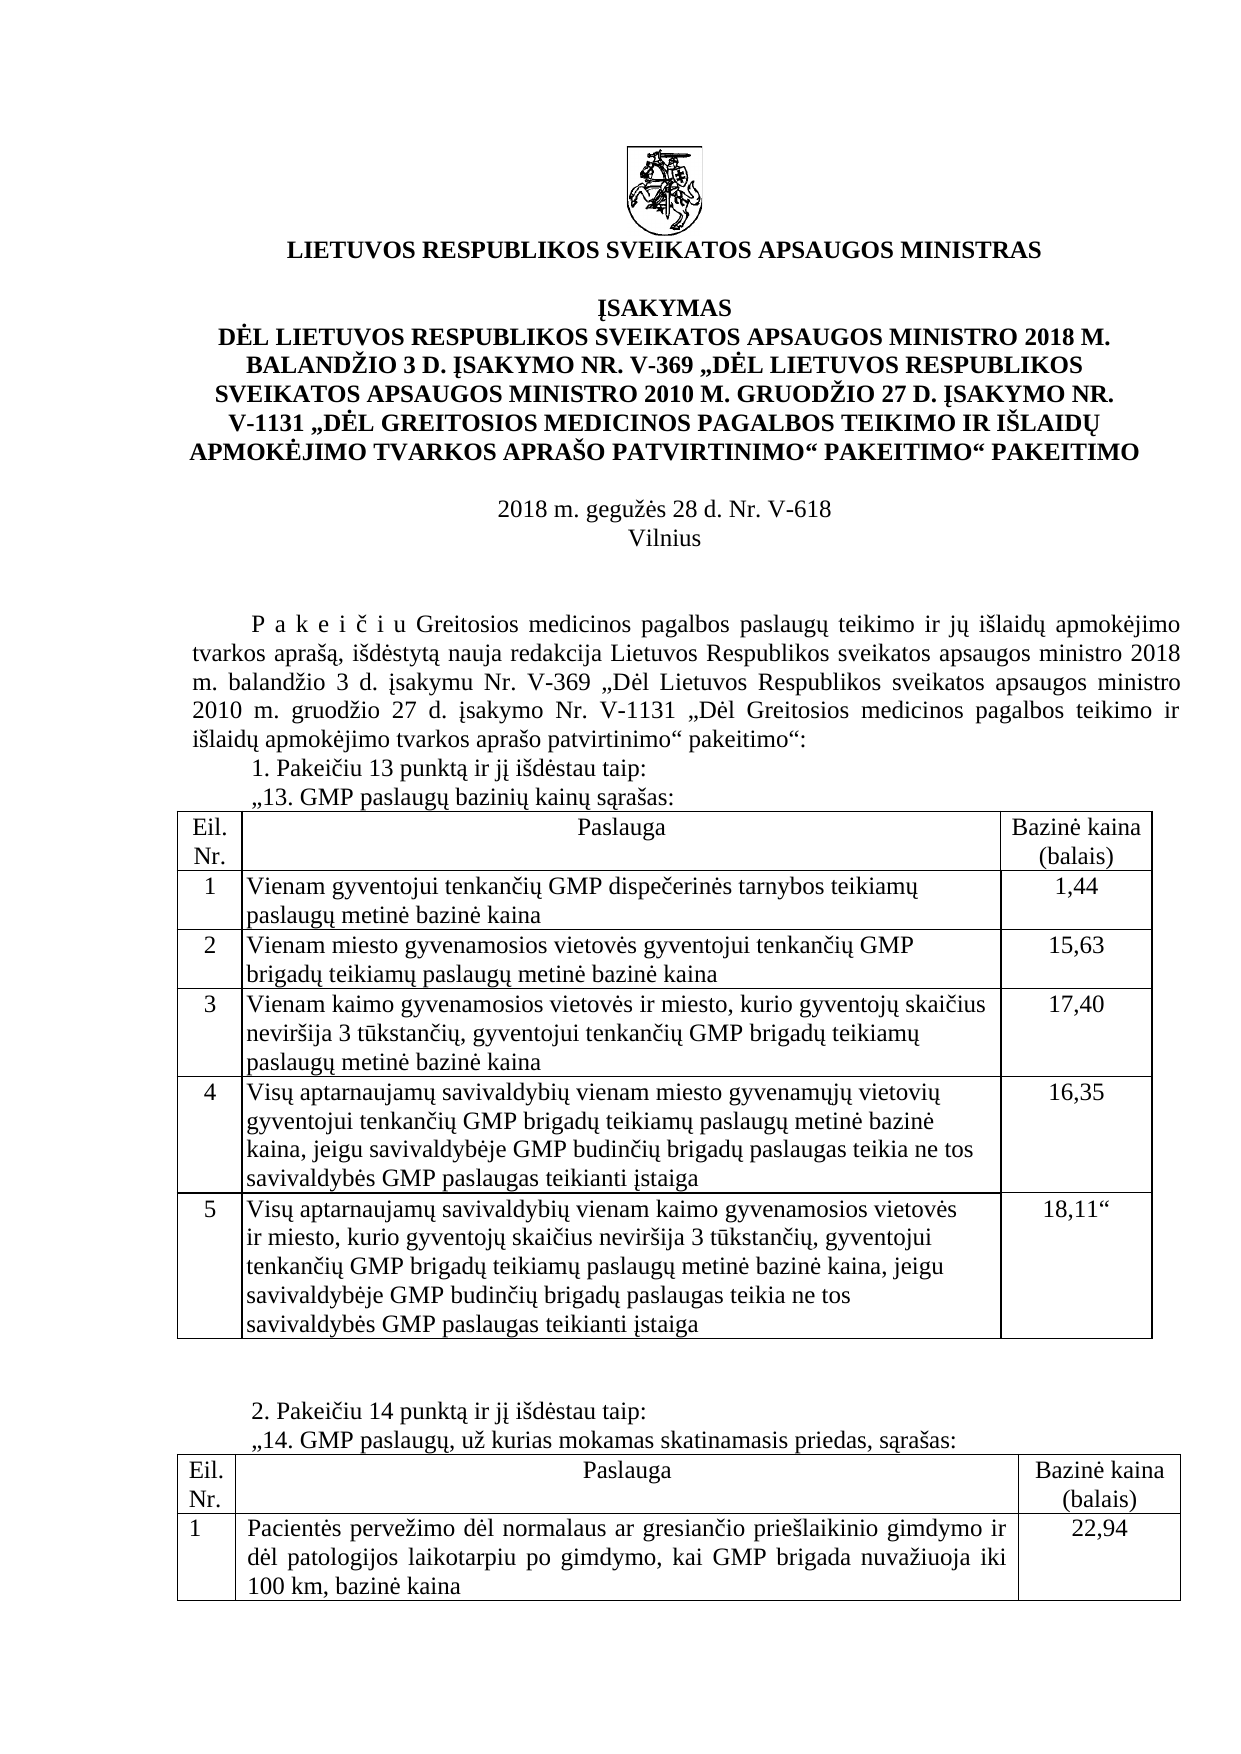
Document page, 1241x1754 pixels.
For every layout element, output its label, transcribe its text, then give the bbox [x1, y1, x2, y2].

table_cell Visų aptarnaujamų savivaldybių vienam miesto gyvenamųjų vietovių gyventojui tenkančių GMP brigadų teikiamų paslaugų metinė bazinė kaina, jeigu savivaldybėje GMP budinčių brigadų paslaugas teikia ne tos savivaldybės GMP paslaugas teikianti įstaiga [243, 1077, 1000, 1192]
table_cell Vienam kaimo gyvenamosios vietovės ir miesto, kurio gyventojų skaičius neviršija 3 tūkstančių, gyventojui tenkančių GMP brigadų teikiamų paslaugų metinė bazinė kaina [243, 989, 1000, 1076]
text 1. Pakeičiu 13 punktą ir jį išdėstau taip: [177, 753, 1152, 782]
table_cell 5 [178, 1194, 241, 1337]
table_cell 22,94 [1019, 1514, 1180, 1600]
table_cell 1,44 [1002, 871, 1151, 929]
text 2018 m. gegužės 28 d. Nr. V-618 [177, 494, 1152, 523]
text LIETUVOS RESPUBLIKOS SVEIKATOS APSAUGOS MINISTRAS [177, 236, 1152, 264]
table_cell 1 [178, 871, 241, 929]
text 2. Pakeičiu 14 punktą ir jį išdėstau taip: [177, 1396, 1152, 1425]
table_cell Vienam gyventojui tenkančių GMP dispečerinės tarnybos teikiamų paslaugų metinė bazinė kaina [243, 871, 1000, 929]
table_cell 16,35 [1002, 1077, 1151, 1192]
table_header Eil. Nr. [178, 812, 241, 869]
table_header Bazinė kaina (balais) [1001, 812, 1151, 869]
table_cell 1 [178, 1514, 235, 1600]
table_header Paslauga [243, 812, 1000, 869]
table_cell 2 [178, 930, 241, 988]
table_cell Visų aptarnaujamų savivaldybių vienam kaimo gyvenamosios vietovės ir miesto, kurio gyventojų skaičius neviršija 3 tūkstančių, gyventojui tenkančių GMP brigadų teikiamų paslaugų metinė bazinė kaina, jeigu savivaldybėje GMP budinčių brigadų paslaugas teikia ne tos savivaldybės GMP paslaugas teikianti įstaiga [243, 1194, 1000, 1337]
table_cell Pacientės pervežimo dėl normalaus ar gresiančio priešlaikinio gimdymo ir dėl patologijos laikotarpiu po gimdymo, kai GMP brigada nuvažiuoja iki 100 km, bazinė kaina [236, 1514, 1018, 1600]
table_cell 15,63 [1002, 930, 1151, 988]
table_cell 18,11“ [1002, 1193, 1151, 1337]
table_header Paslauga [236, 1455, 1018, 1512]
table_cell 3 [178, 989, 241, 1076]
table_cell 4 [178, 1077, 241, 1192]
text „13. GMP paslaugų bazinių kainų sąrašas: [251, 782, 1152, 811]
table_cell Vienam miesto gyvenamosios vietovės gyventojui tenkančių GMP brigadų teikiamų paslaugų metinė bazinė kaina [243, 930, 1000, 988]
text ĮSAKYMAS [177, 293, 1152, 322]
table_header Bazinė kaina (balais) [1019, 1455, 1180, 1512]
table_cell 17,40 [1002, 989, 1151, 1076]
text „14. GMP paslaugų, už kurias mokamas skatinamasis priedas, sąrašas: [177, 1425, 1152, 1454]
text P a k e i č i u Greitosios medicinos pagalbos paslaugų teikimo ir jų išlaidų apmokėjimo tvarkos aprašą, išdėstytą nauja redakcija Lietuvos Respublikos sveikatos apsaugos ministro 2018 m. balandžio 3 d. įsakymu Nr. V-369 „Dėl Lietuvos Respublikos sveikatos apsaugos ministro 2010 m. gruodžio 27 d. įsakymo Nr. V-1131 „Dėl Greitosios medicinos pagalbos teikimo ir išlaidų apmokėjimo tvarkos aprašo patvirtinimo“ pakeitimo“: [192, 609, 1181, 753]
text Vilnius [177, 523, 1152, 552]
table_header Eil. Nr. [178, 1455, 235, 1512]
text DĖL LIETUVOS RESPUBLIKOS SVEIKATOS APSAUGOS MINISTRO 2018 M. BALANDŽIO 3 D. ĮSAKYMO NR. V-369 „DĖL LIETUVOS RESPUBLIKOS SVEIKATOS APSAUGOS MINISTRO 2010 M. GRUODŽIO 27 D. ĮSAKYMO NR. V-1131 „DĖL GREITOSIOS MEDICINOS PAGALBOS TEIKIMO IR IŠLAIDŲ APMOKĖJIMO TVARKOS APRAŠO PATVIRTINIMO“ PAKEITIMO“ PAKEITIMO [177, 322, 1152, 466]
